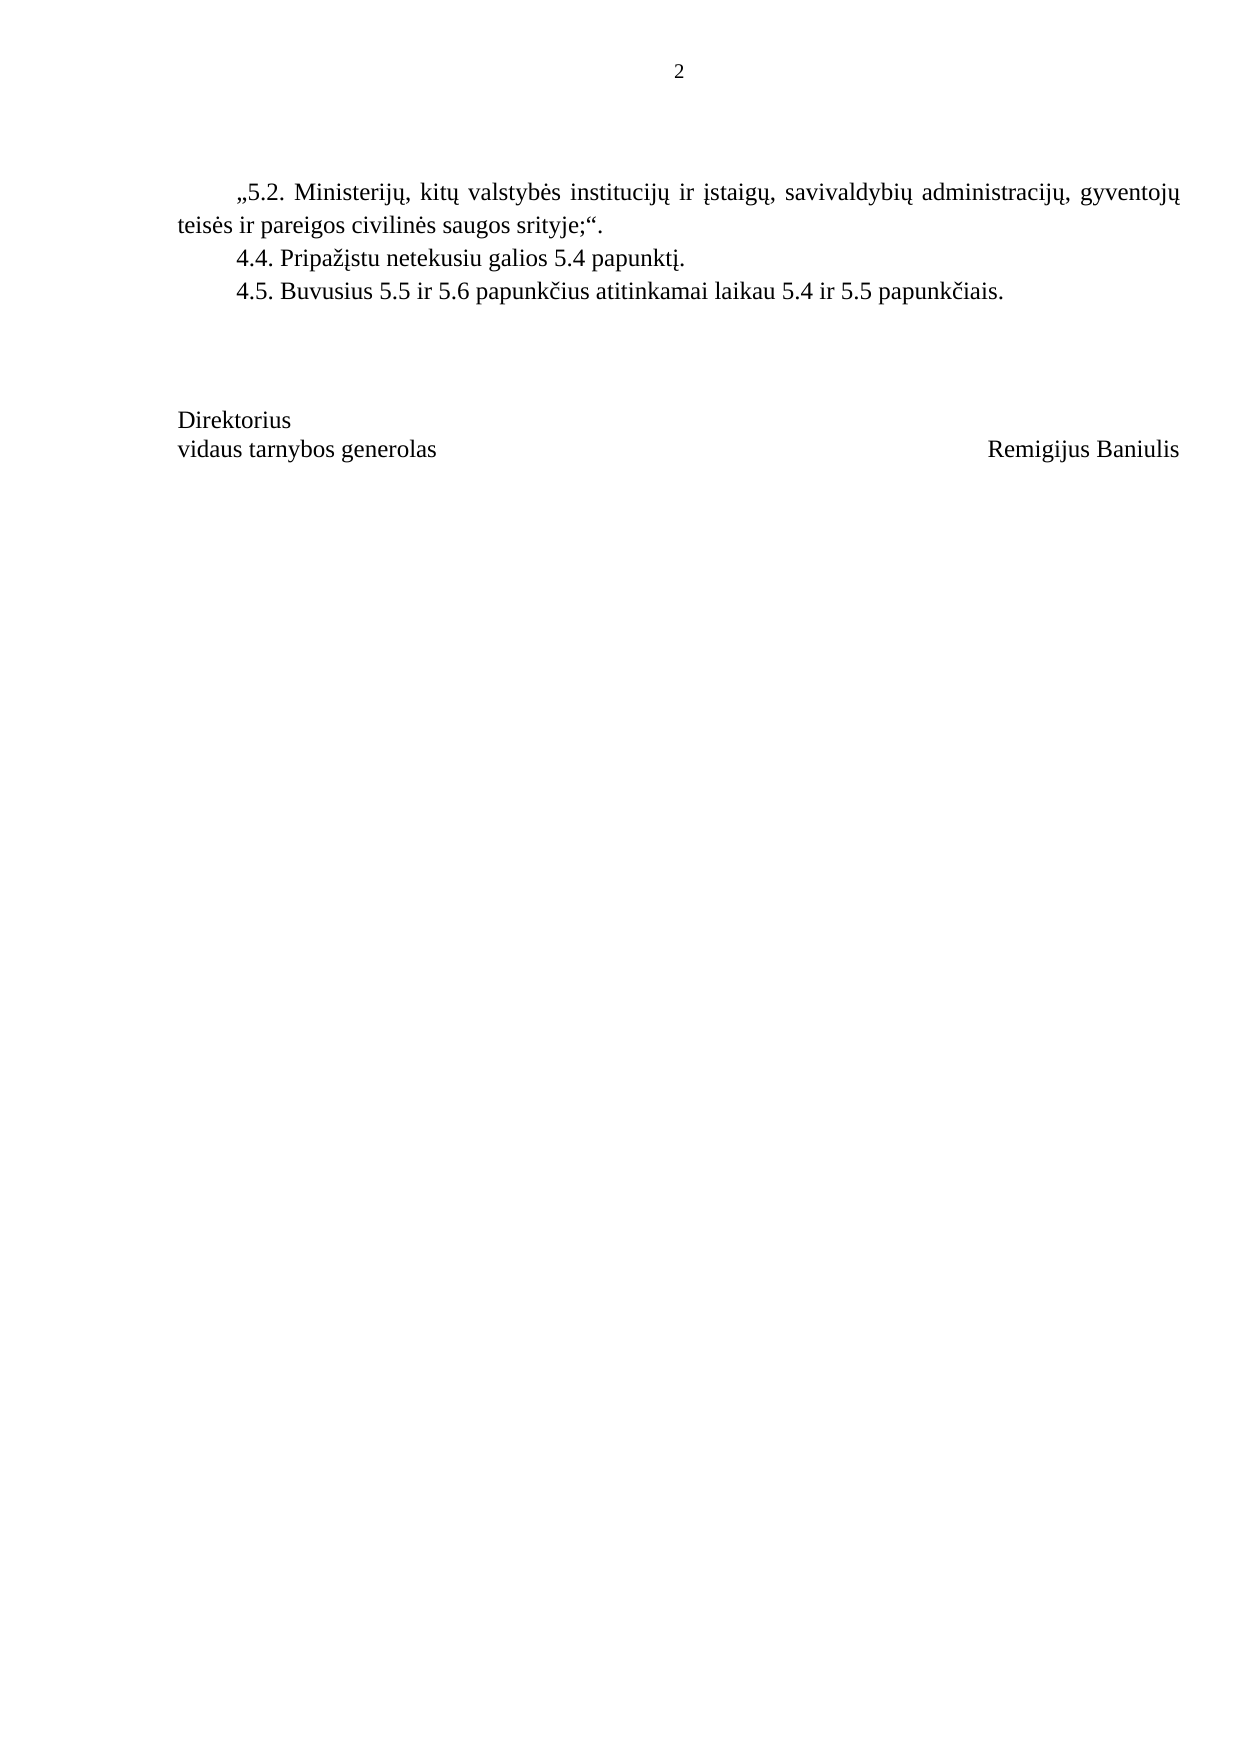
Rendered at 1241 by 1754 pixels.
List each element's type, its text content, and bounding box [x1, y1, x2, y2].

text 4.4. Pripažįstu netekusiu galios 5.4 papunktį. [177, 243, 1181, 272]
text Direktorius [177, 406, 1181, 434]
text vidaus tarnybos generolas Remigijus Baniulis [177, 434, 1181, 463]
text 4.5. Buvusius 5.5 ir 5.6 papunkčius atitinkamai laikau 5.4 ir 5.5 papunkčiais. [177, 276, 1181, 305]
text „5.2. Ministerijų, kitų valstybės institucijų ir įstaigų, savivaldybių administracijų, gyventojų teisės ir pareigos civilinės saugos srityje;“. [177, 177, 1181, 239]
